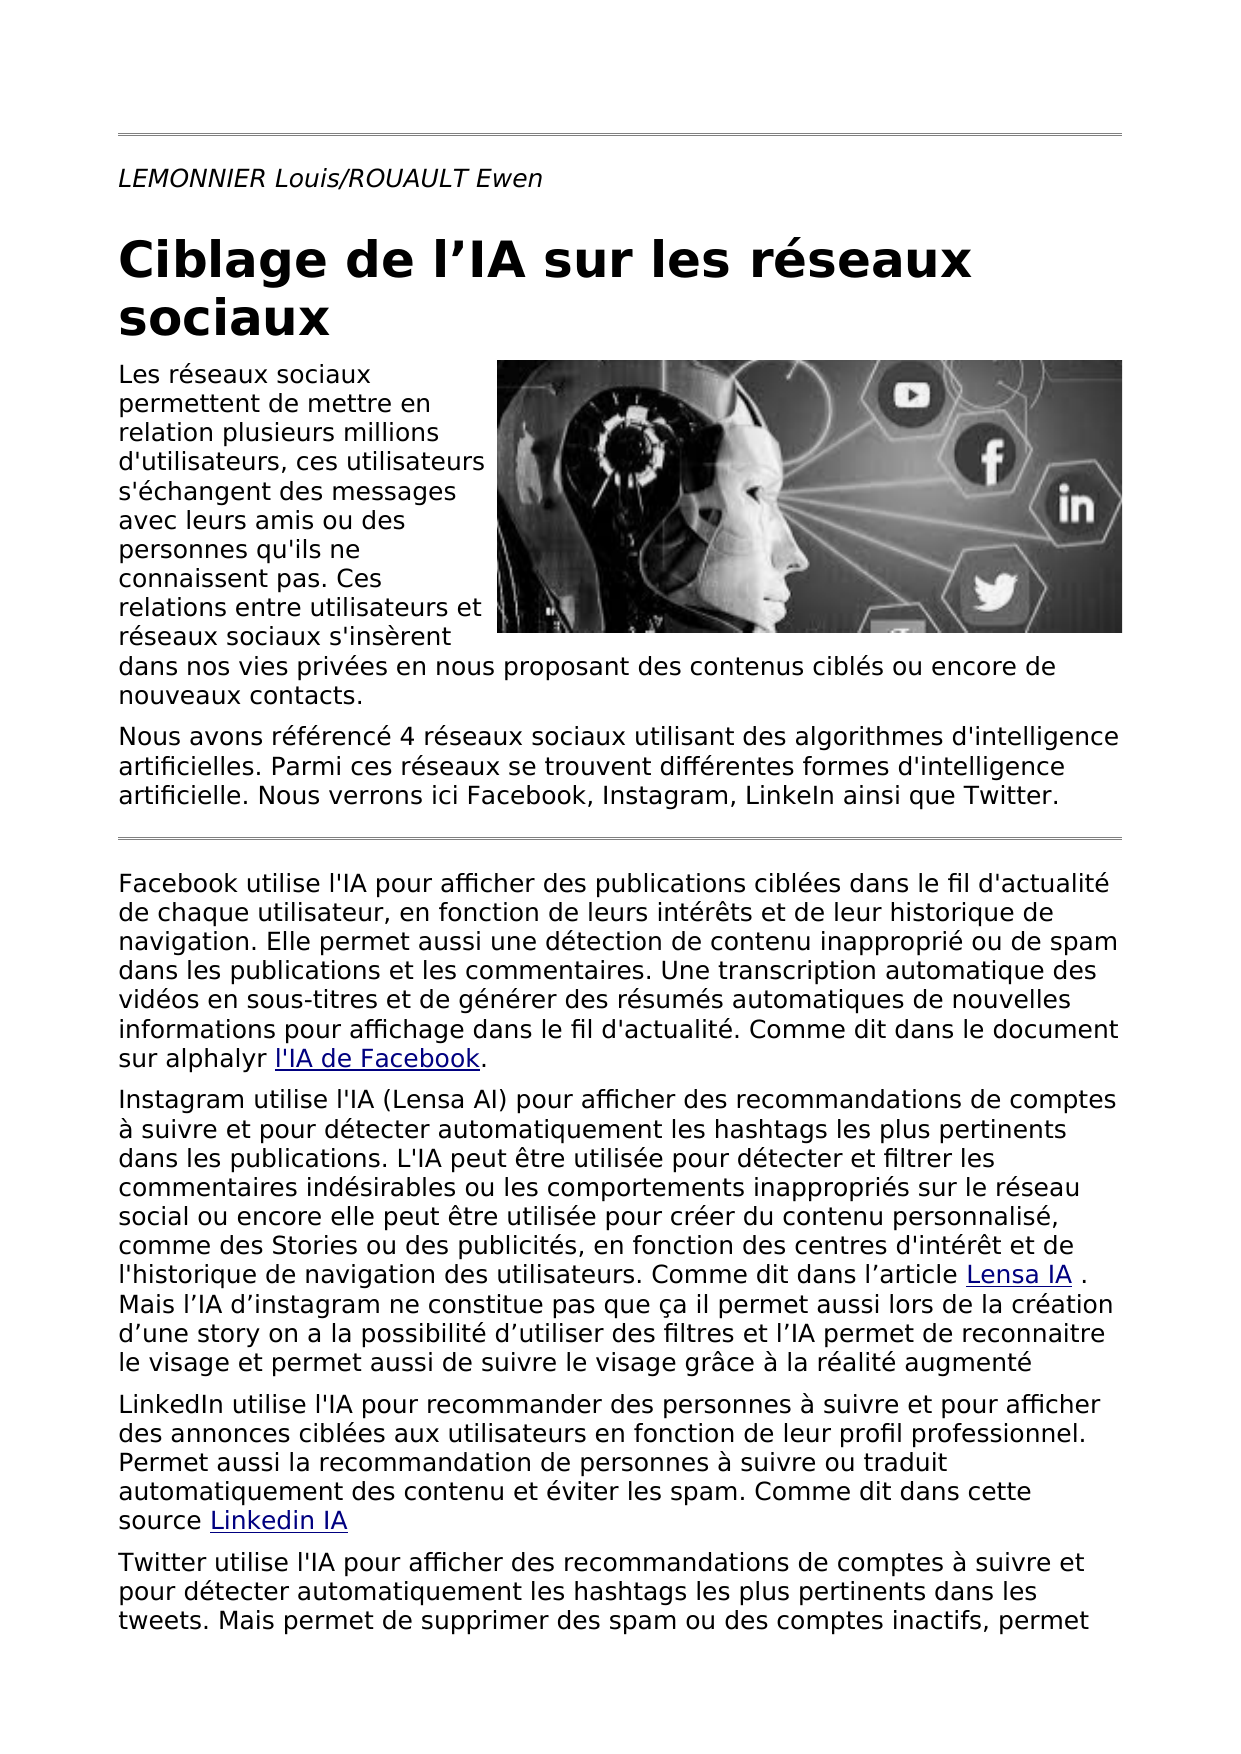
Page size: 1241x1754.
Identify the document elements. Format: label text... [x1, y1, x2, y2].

text Twitter utilise l'IA pour afficher des recommandations de comptes à suivre et pour détecter automatiquement les hashtags les plus pertinents dans les tweets. Mais permet de supprimer des spam ou des comptes inactifs, permet [118, 1548, 1122, 1636]
picture [497, 360, 1123, 633]
text LEMONNIER Louis/ROUAULT Ewen [118, 164, 1122, 194]
text Facebook utilise l'IA pour afficher des publications ciblées dans le fil d'actualité de chaque utilisateur, en fonction de leurs intérêts et de leur historique de navigation. Elle permet aussi une détection de contenu inapproprié ou de spam dans les publications et les commentaires. Une transcription automatique des vidéos en sous-titres et de générer des résumés automatiques de nouvelles informations pour affichage dans le fil d'actualité. Comme dit dans le document sur alphalyr l'IA de Facebook. [118, 869, 1122, 1073]
text LinkedIn utilise l'IA pour recommander des personnes à suivre et pour afficher des annonces ciblées aux utilisateurs en fonction de leur profil professionnel. Permet aussi la recommandation de personnes à suivre ou traduit automatiquement des contenu et éviter les spam. Comme dit dans cette source Linkedin IA [118, 1390, 1122, 1536]
text Instagram utilise l'IA (Lensa AI) pour afficher des recommandations de comptes à suivre et pour détecter automatiquement les hashtags les plus pertinents dans les publications. L'IA peut être utilisée pour détecter et filtrer les commentaires indésirables ou les comportements inappropriés sur le réseau social ou encore elle peut être utilisée pour créer du contenu personnalisé, comme des Stories ou des publicités, en fonction des centres d'intérêt et de l'historique de navigation des utilisateurs. Comme dit dans l’article Lensa IA . Mais l’IA d’instagram ne constitue pas que ça il permet aussi lors de la création d’une story on a la possibilité d’utiliser des filtres et l’IA permet de reconnaitre le visage et permet aussi de suivre le visage grâce à la réalité augmenté [118, 1086, 1122, 1377]
text Nous avons référencé 4 réseaux sociaux utilisant des algorithmes d'intelligence artificielles. Parmi ces réseaux se trouvent différentes formes d'intelligence artificielle. Nous verrons ici Facebook, Instagram, LinkeIn ainsi que Twitter. [118, 723, 1122, 810]
subtitle Ciblage de l’IA sur les réseaux sociaux [118, 231, 1122, 348]
text Les réseaux sociaux permettent de mettre en relation plusieurs millions d'utilisateurs, ces utilisateurs s'échangent des messages avec leurs amis ou des personnes qu'ils ne connaissent pas. Ces relations entre utilisateurs et réseaux sociaux s'insèrent dans nos vies privées en nous proposant des contenus ciblés ou encore de nouveaux contacts. [118, 360, 1122, 710]
